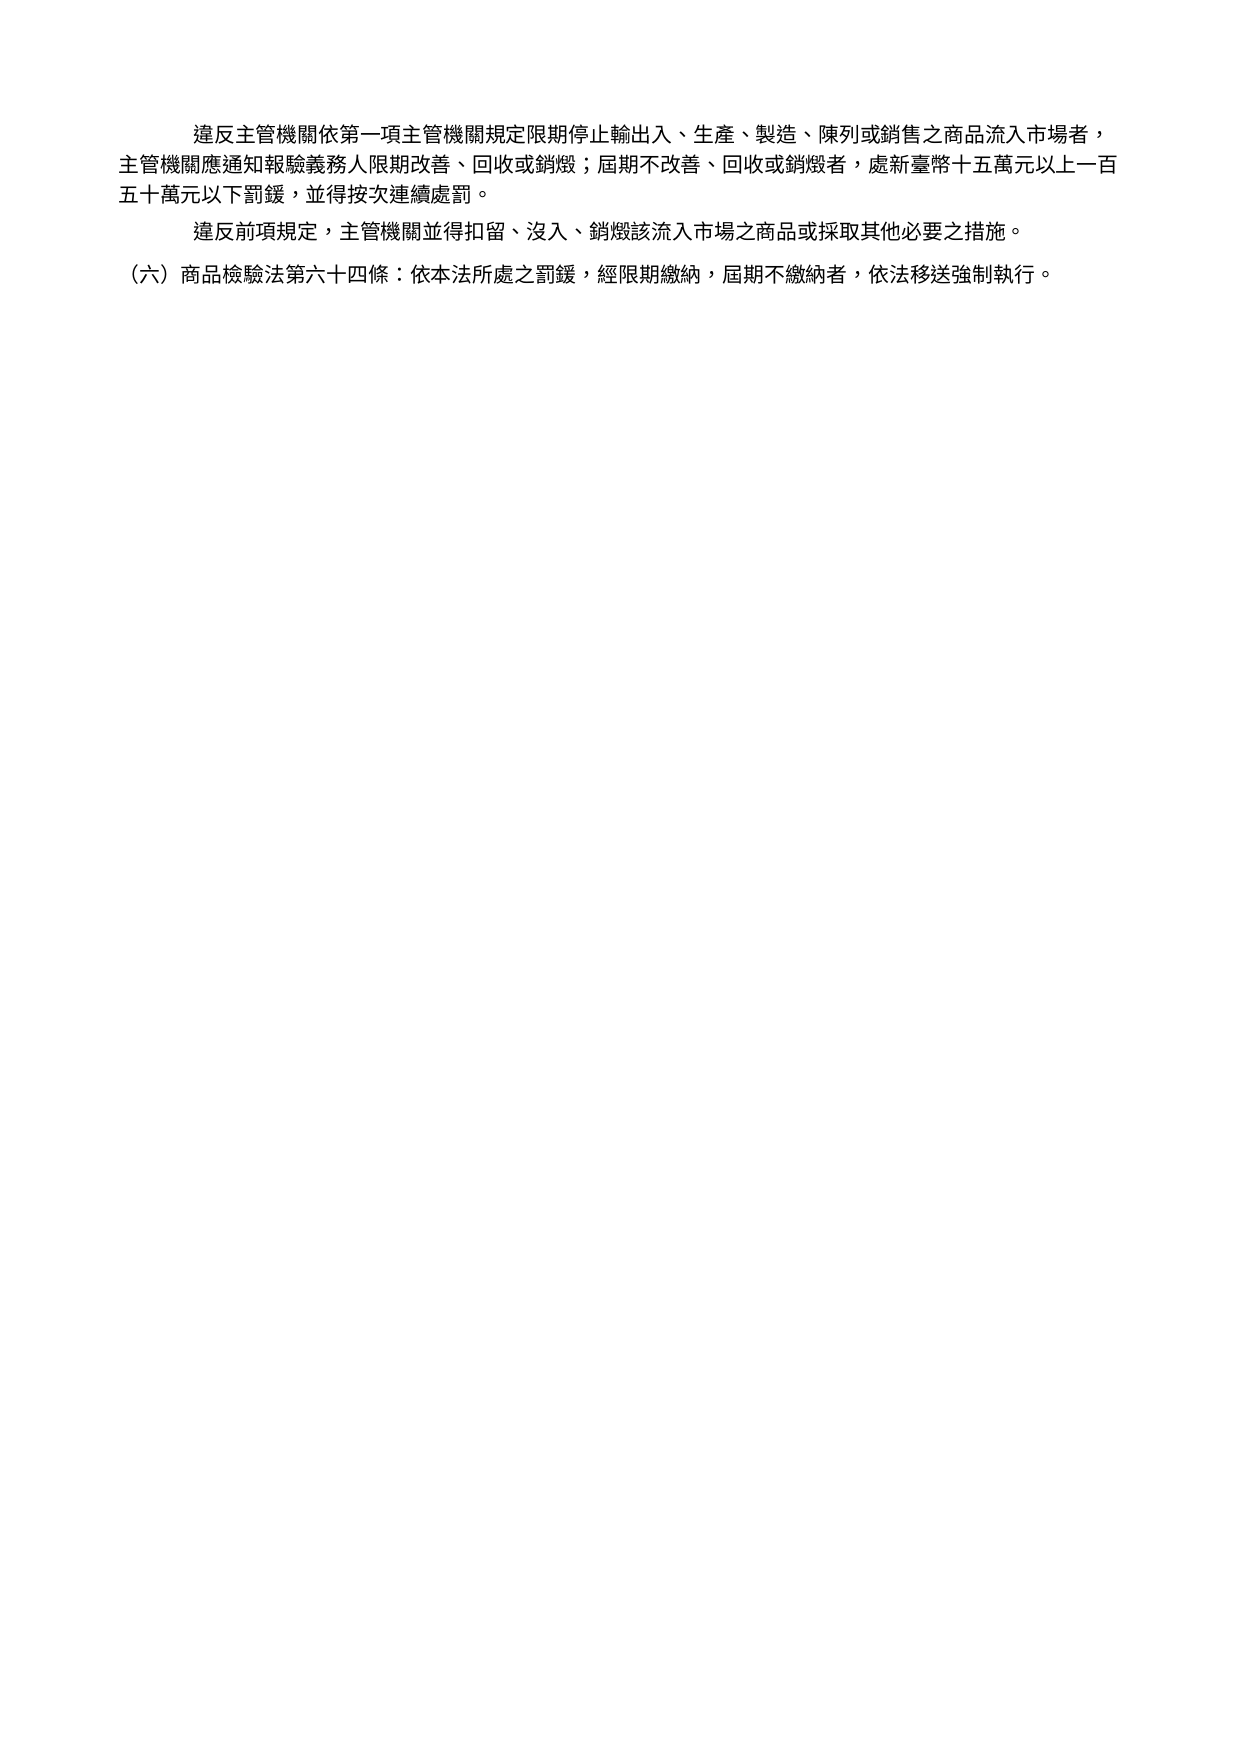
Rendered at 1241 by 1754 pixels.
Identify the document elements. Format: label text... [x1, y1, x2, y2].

text 違反主管機關依第一項主管機關規定限期停止輸出入、生產、製造、陳列或銷售之商品流入市場者，主管機關應通知報驗義務人限期改善、回收或銷燬；屆期不改善、回收或銷燬者，處新臺幣十五萬元以上一百五十萬元以下罰鍰，並得按次連續處罰。 [118, 118, 1122, 209]
text 違反前項規定，主管機關並得扣留、沒入、銷燬該流入市場之商品或採取其他必要之措施。 [118, 215, 1122, 245]
text （六）商品檢驗法第六十四條：依本法所處之罰鍰，經限期繳納，屆期不繳納者，依法移送強制執行。 [118, 257, 1122, 288]
